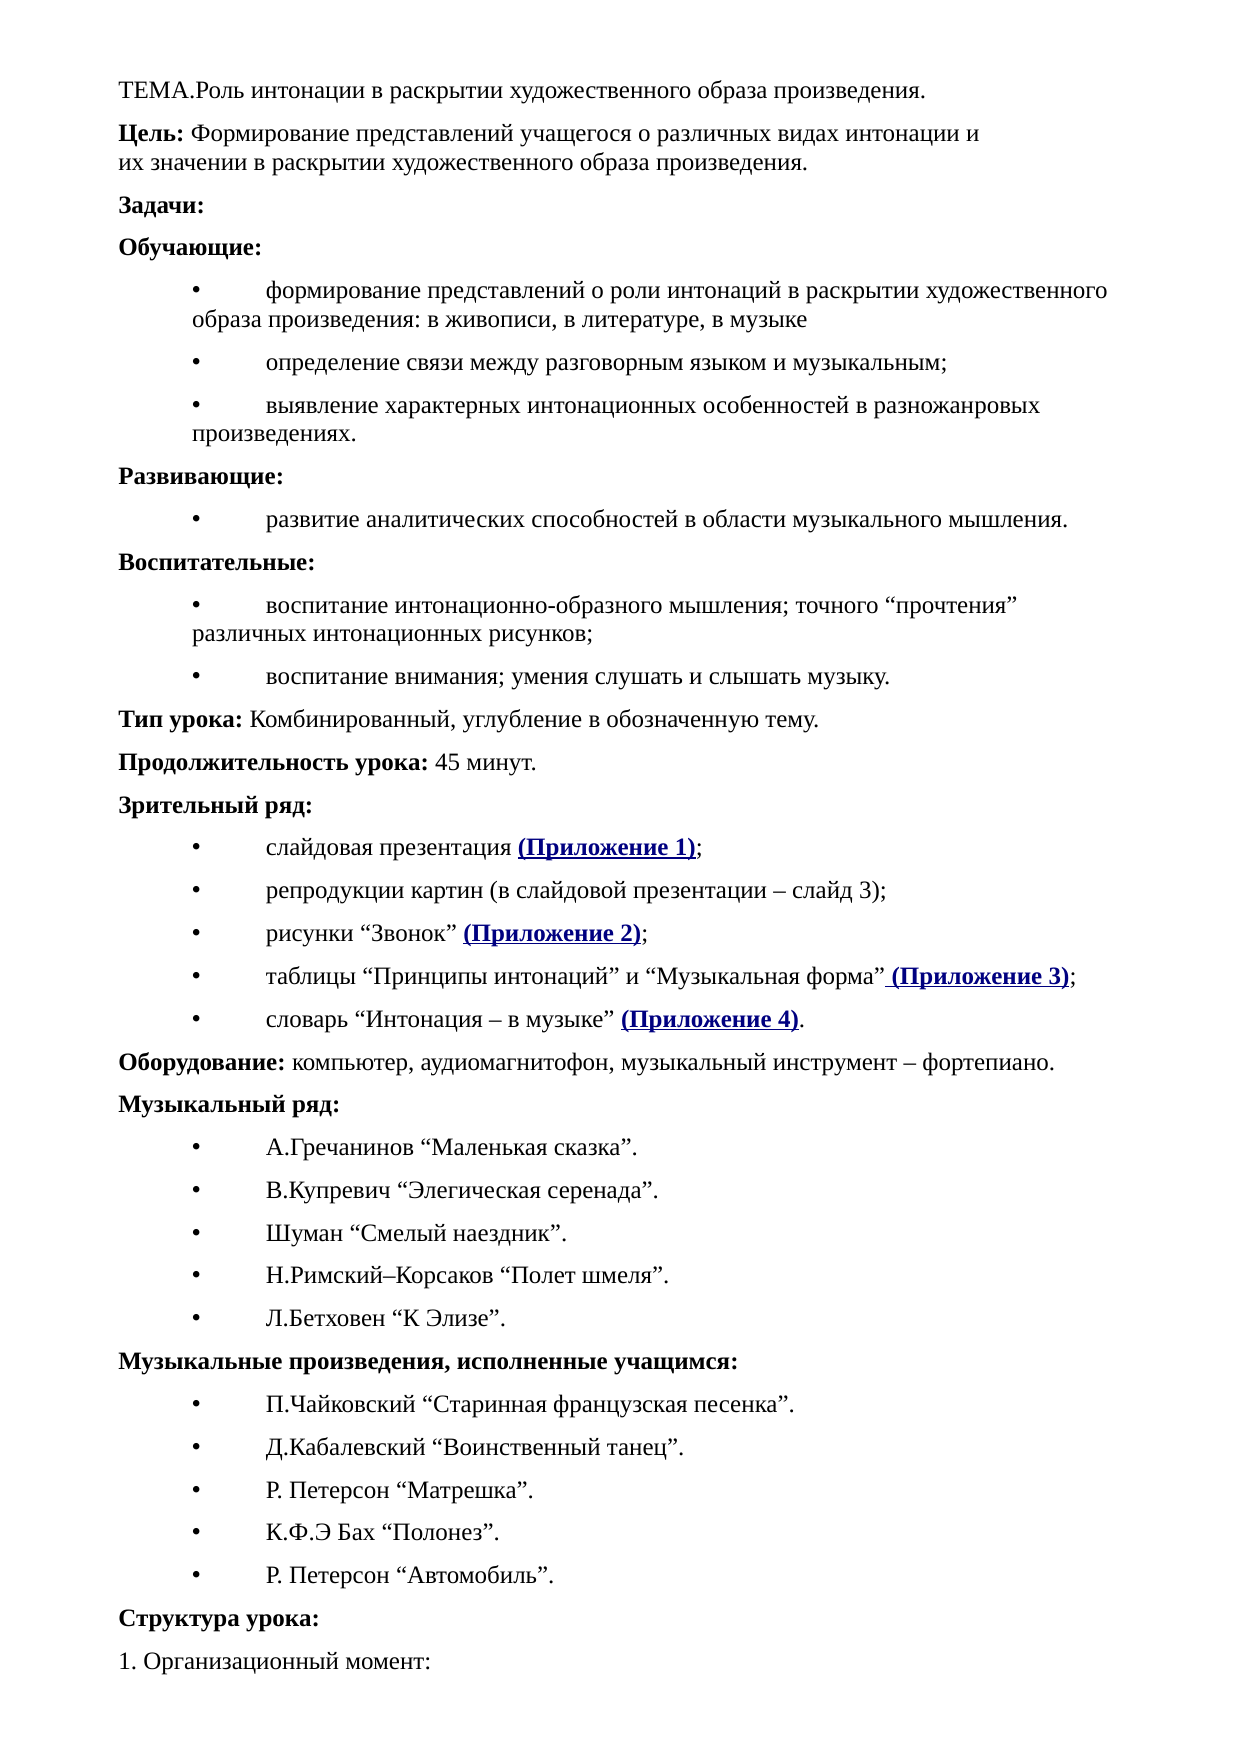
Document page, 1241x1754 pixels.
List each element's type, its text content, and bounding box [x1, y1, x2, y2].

text Музыкальные произведения, исполненные учащимся: [118, 1346, 1122, 1375]
text Цель: Формирование представлений учащегося о различных видах интонации и их значении в раскрытии художественного образа произведения. [118, 118, 1122, 176]
list К.Ф.Э Бах “Полонез”. [192, 1517, 1122, 1546]
list развитие аналитических способностей в области музыкального мышления. [192, 504, 1122, 533]
text Тип урока: Комбинированный, углубление в обозначенную тему. [118, 704, 1122, 733]
list слайдовая презентация (Приложение 1); [192, 832, 1122, 861]
list Шуман “Смелый наездник”. [192, 1218, 1122, 1247]
list Р. Петерсон “Автомобиль”. [192, 1560, 1122, 1589]
list Н.Римский–Корсаков “Полет шмеля”. [192, 1261, 1122, 1289]
list репродукции картин (в слайдовой презентации – слайд 3); [192, 875, 1122, 904]
text Музыкальный ряд: [118, 1089, 1122, 1118]
text Воспитательные: [118, 547, 1122, 576]
list рисунки “Звонок” (Приложение 2); [192, 918, 1122, 947]
list определение связи между разговорным языком и музыкальным; [192, 347, 1122, 376]
text Продолжительность урока: 45 минут. [118, 747, 1122, 776]
list воспитание внимания; умения слушать и слышать музыку. [192, 661, 1122, 690]
text 1. Организационный момент: [118, 1646, 1122, 1675]
list Д.Кабалевский “Воинственный танец”. [192, 1432, 1122, 1461]
list выявление характерных интонационных особенностей в разножанровых произведениях. [192, 390, 1122, 447]
list таблицы “Принципы интонаций” и “Музыкальная форма” (Приложение 3); [192, 961, 1122, 990]
list формирование представлений о роли интонаций в раскрытии художественного образа произведения: в живописи, в литературе, в музыке [192, 275, 1122, 333]
list В.Купревич “Элегическая серенада”. [192, 1175, 1122, 1204]
text Задачи: [118, 190, 1122, 218]
list П.Чайковский “Старинная французская песенка”. [192, 1389, 1122, 1418]
list Р. Петерсон “Матрешка”. [192, 1475, 1122, 1503]
text Развивающие: [118, 461, 1122, 490]
text Обучающие: [118, 232, 1122, 261]
list воспитание интонационно-образного мышления; точного “прочтения” различных интонационных рисунков; [192, 590, 1122, 647]
list А.Гречанинов “Маленькая сказка”. [192, 1132, 1122, 1161]
text Зрительный ряд: [118, 790, 1122, 818]
text Структура урока: [118, 1603, 1122, 1632]
list словарь “Интонация – в музыке” (Приложение 4). [192, 1004, 1122, 1032]
list Л.Бетховен “К Элизе”. [192, 1303, 1122, 1332]
text Оборудование: компьютер, аудиомагнитофон, музыкальный инструмент – фортепиано. [118, 1047, 1122, 1075]
